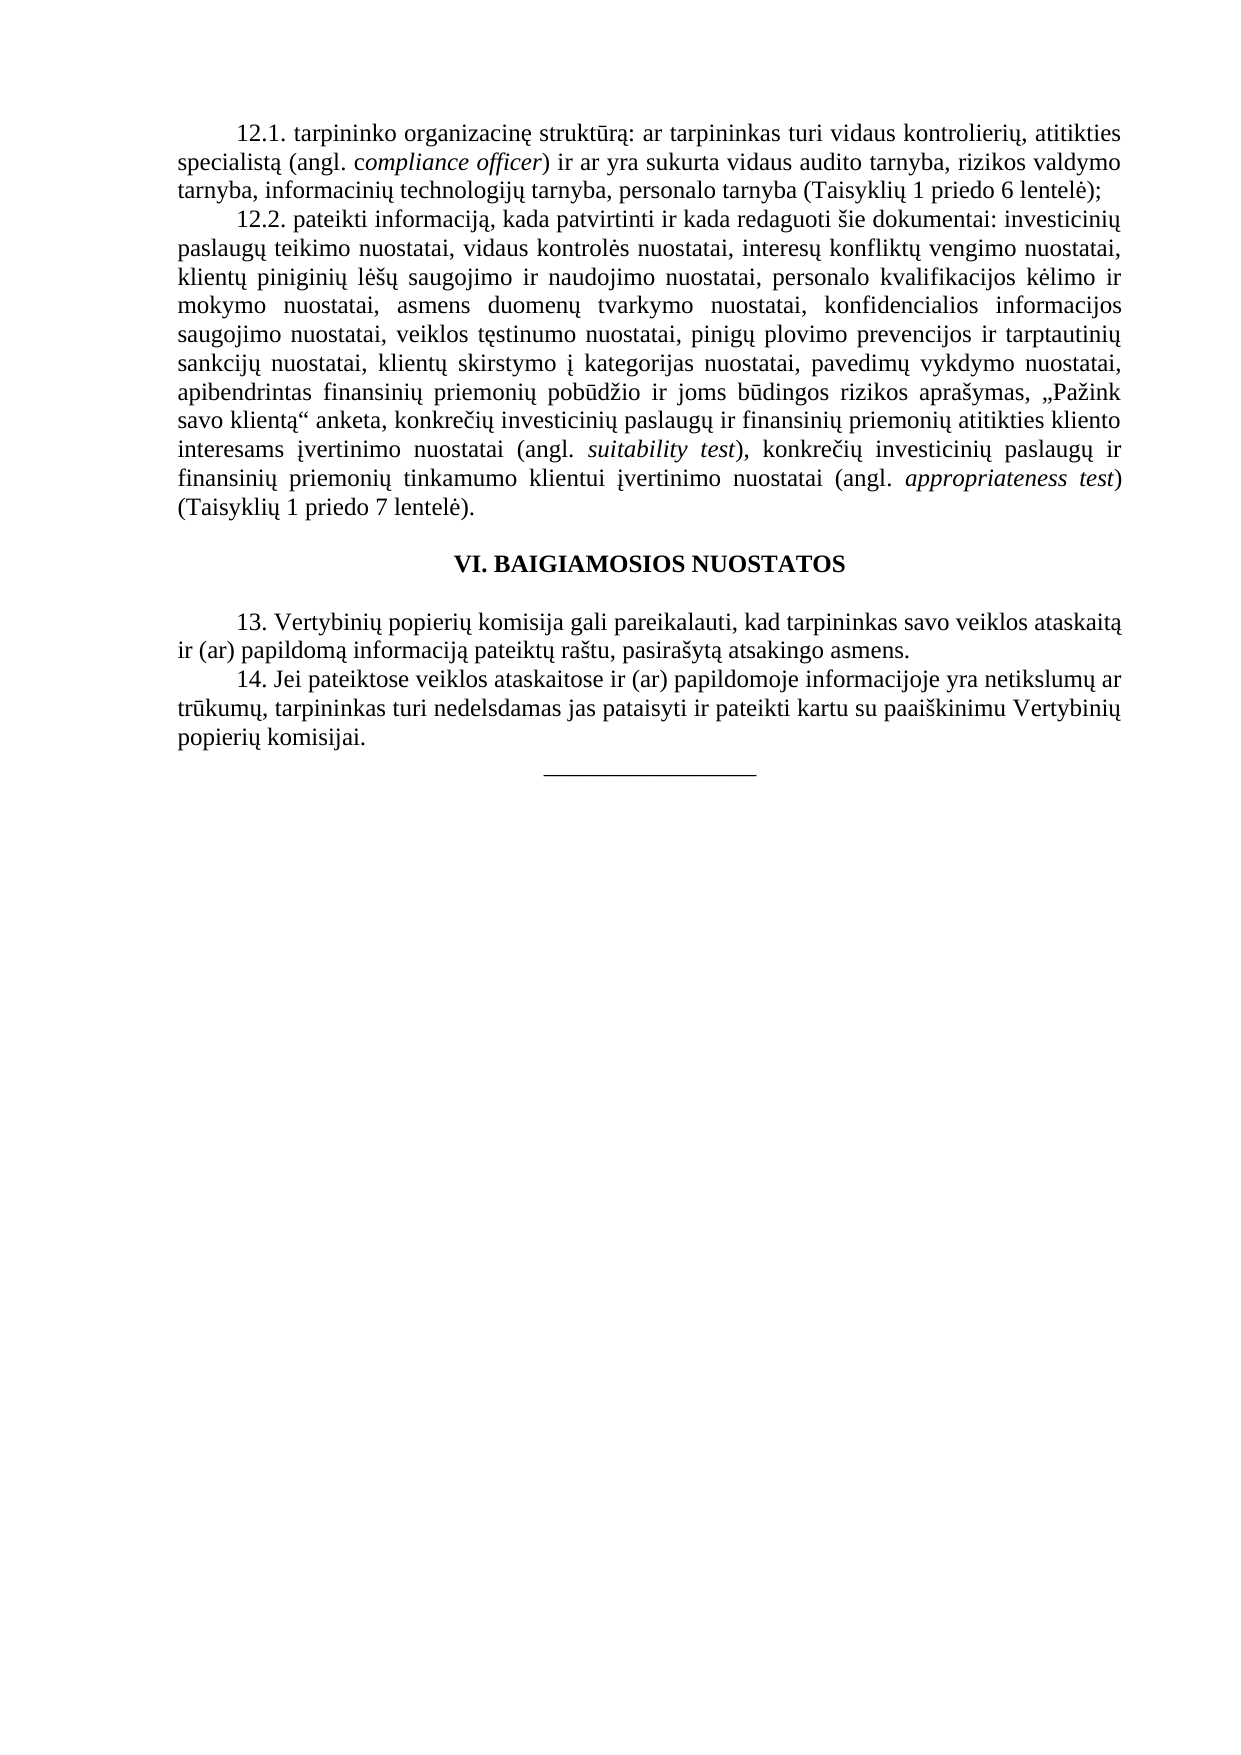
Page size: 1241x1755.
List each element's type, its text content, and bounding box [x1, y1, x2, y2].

text VI. BAIGIAMOSIOS NUOSTATOS [177, 549, 1122, 578]
text 12.2. pateikti informaciją, kada patvirtinti ir kada redaguoti šie dokumentai: investicinių paslaugų teikimo nuostatai, vidaus kontrolės nuostatai, interesų konfliktų vengimo nuostatai, klientų piniginių lėšų saugojimo ir naudojimo nuostatai, personalo kvalifikacijos kėlimo ir mokymo nuostatai, asmens duomenų tvarkymo nuostatai, konfidencialios informacijos saugojimo nuostatai, veiklos tęstinumo nuostatai, pinigų plovimo prevencijos ir tarptautinių sankcijų nuostatai, klientų skirstymo į kategorijas nuostatai, pavedimų vykdymo nuostatai, apibendrintas finansinių priemonių pobūdžio ir joms būdingos rizikos aprašymas, „Pažink savo klientą“ anketa, konkrečių investicinių paslaugų ir finansinių priemonių atitikties kliento interesams įvertinimo nuostatai (angl. suitability test), konkrečių investicinių paslaugų ir finansinių priemonių tinkamumo klientui įvertinimo nuostatai (angl. appropriateness test) (Taisyklių 1 priedo 7 lentelė). [177, 204, 1122, 521]
text 14. Jei pateiktose veiklos ataskaitose ir (ar) papildomoje informacijoje yra netikslumų ar trūkumų, tarpininkas turi nedelsdamas jas pataisyti ir pateikti kartu su paaiškinimu Vertybinių popierių komisijai. [177, 664, 1122, 751]
text 13. Vertybinių popierių komisija gali pareikalauti, kad tarpininkas savo veiklos ataskaitą ir (ar) papildomą informaciją pateiktų raštu, pasirašytą atsakingo asmens. [177, 607, 1122, 664]
text 12.1. tarpininko organizacinę struktūrą: ar tarpininkas turi vidaus kontrolierių, atitikties specialistą (angl. compliance officer) ir ar yra sukurta vidaus audito tarnyba, rizikos valdymo tarnyba, informacinių technologijų tarnyba, personalo tarnyba (Taisyklių 1 priedo 6 lentelė); [177, 118, 1122, 204]
text _________________ [177, 751, 1122, 779]
